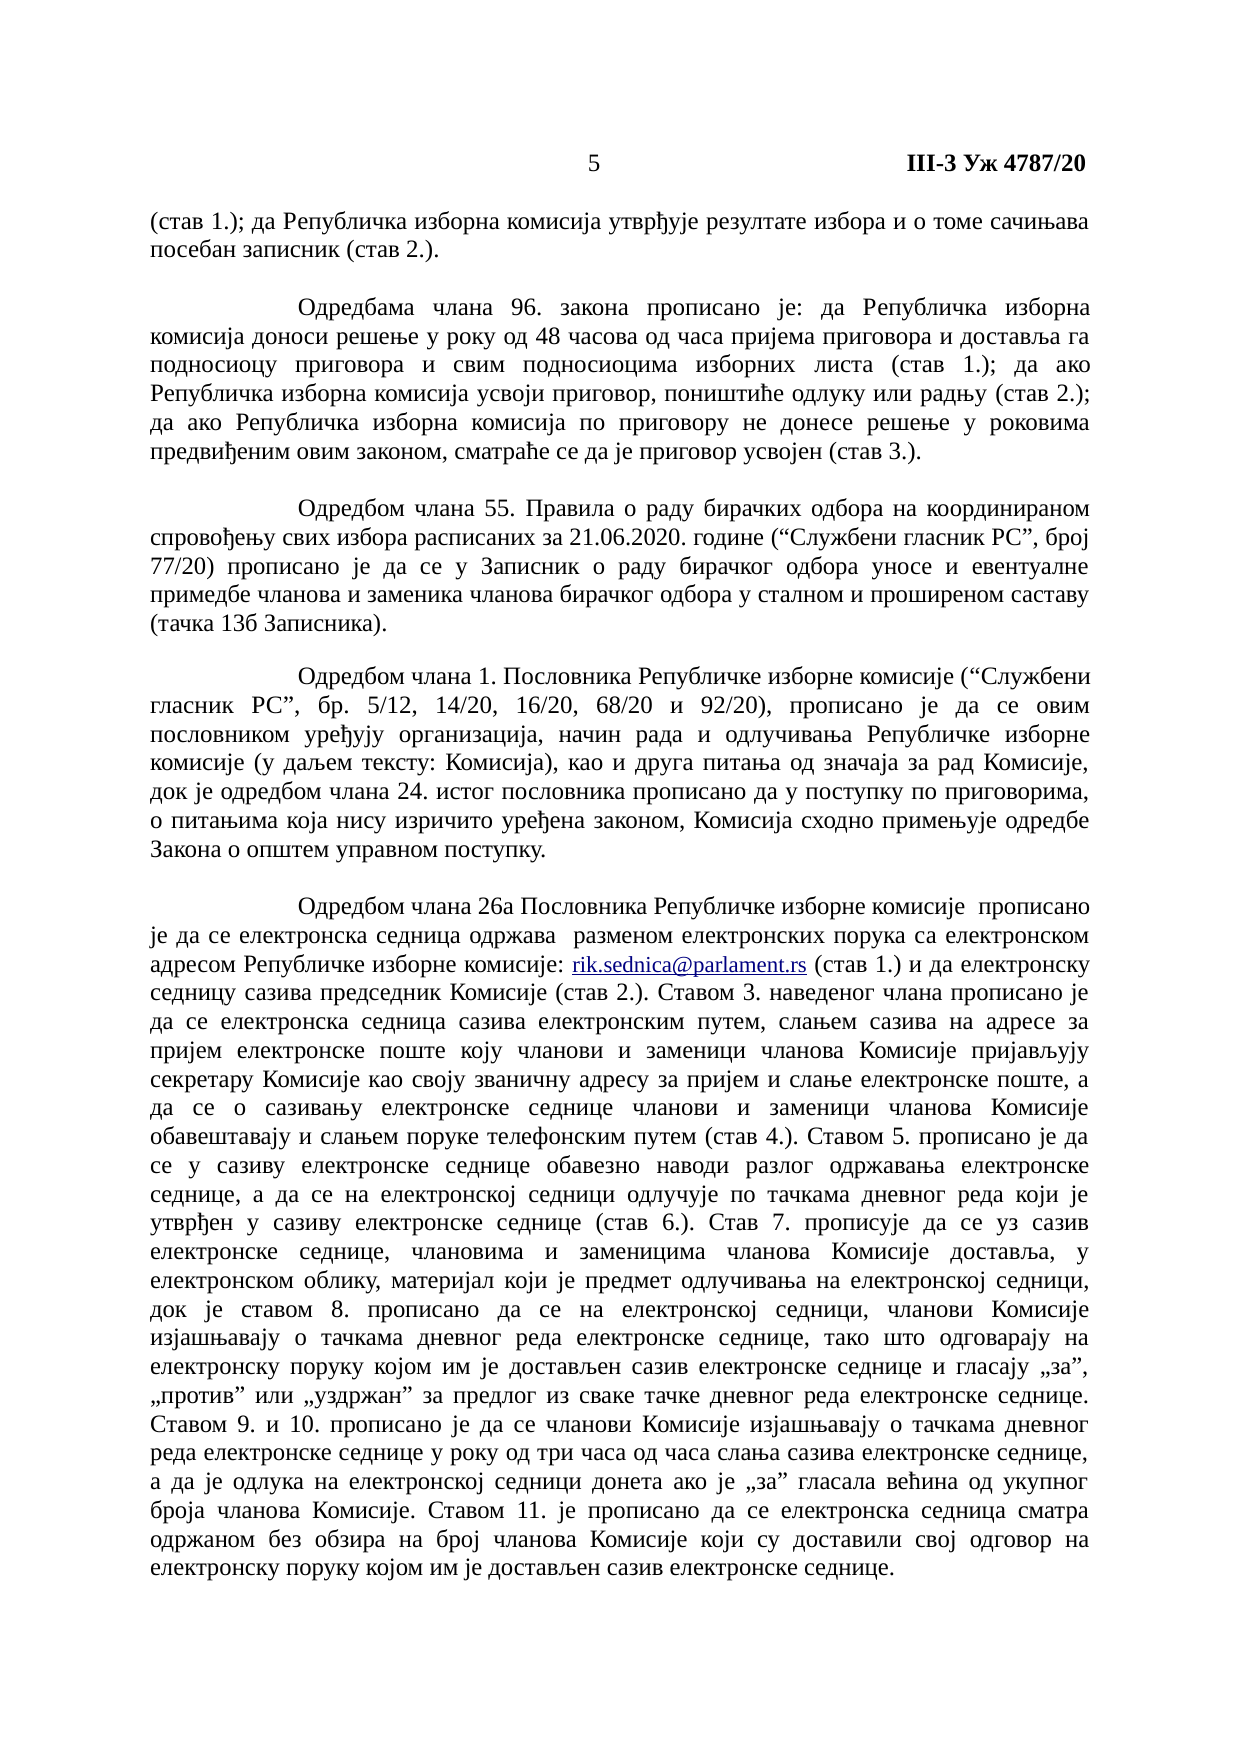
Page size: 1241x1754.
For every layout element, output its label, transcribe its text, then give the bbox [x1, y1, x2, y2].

text Одредбом члана 1. Пословника Републичке изборне комисије (“Службени гласник РС”, бр. 5/12, 14/20, 16/20, 68/20 и 92/20), прописано је да се овим пословником уређују организација, начин рада и одлучивања Републичке изборне комисије (у даљем тексту: Комисија), као и друга питања од значаја за рад Комисије, док је одредбом члана 24. истог пословника прописано да у поступку по приговорима, о питањима која нису изричито уређена законом, Комисија сходно примењује одредбе Закона о општем управном поступку. [150, 661, 1091, 862]
text (став 1.); да Републичка изборна комисија утврђује резултате избора и о томе сачињава посебан записник (став 2.). [150, 206, 1091, 263]
text Одредбом члана 26а Пословника Републичке изборне комисије прописано је да се електронска седница одржава разменом електронских порука са електронском адресом Републичке изборне комисије: rik.sednica@parlament.rs (став 1.) и да електронску седницу сазива председник Комисије (став 2.). Ставом 3. наведеног члана прописано је да се електронска седница сазива електронским путем, слањем сазива на адресе за пријем електронске поште коју чланови и заменици чланова Комисије пријављују секретару Комисије као своју званичну адресу за пријем и слање електронске поште, а да се о сазивању електронске седнице чланови и заменици чланова Комисије обавештавају и слањем поруке телефонским путем (став 4.). Ставом 5. прописано је да се у сазиву електронске седнице обавезно наводи разлог одржавања електронске седнице, а да се на електронској седници одлучује по тачкама дневног реда који је утврђен у сазиву електронске седнице (став 6.). Став 7. прописује да се уз сазив електронске седнице, члановима и заменицима чланова Комисије доставља, у електронском облику, материјал који је предмет одлучивања на електронској седници, док је ставом 8. прописано да се на електронској седници, чланови Комисије изјашњавају о тачкама дневног реда електронске седнице, тако што одговарају на електронску поруку којом им је достављен сазив електронске седнице и гласају „за”, „против” или „уздржан” за предлог из сваке тачке дневног реда електронске седнице. Ставом 9. и 10. прописано је да се чланови Комисије изјашњавају о тачкама дневног реда електронске седнице у року од три часа од часа слања сазива електронске седнице, а да је одлука на електронској седници донета ако је „за” гласала већина од укупног броја чланова Комисије. Ставом 11. је прописано да се електронска седница сматра одржаном без обзира на број чланова Комисије који су доставили свој одговор на електронску поруку којом им је достављен сазив електронске седнице. [150, 891, 1091, 1581]
text Одредбама члана 96. закона прописано је: да Републичка изборна комисија доноси решење у року од 48 часова од часа пријема приговора и доставља га подносиоцу приговора и свим подносиоцима изборних листа (став 1.); да ако Републичка изборна комисија усвоји приговор, поништиће одлуку или радњу (став 2.); да ако Републичка изборна комисија по приговору не донесе решење у роковима предвиђеним овим законом, сматраће се да је приговор усвојен (став 3.). [150, 292, 1091, 464]
text Одредбом члана 55. Правила о раду бирачких одбора на координираном спровођењу свих избора расписаних за 21.06.2020. године (“Службени гласник РС”, број 77/20) прописано је да се у Записник о раду бирачког одбора уносе и евентуалне примедбе чланова и заменика чланова бирачког одбора у сталном и проширеном саставу (тачка 13б Записника). [150, 493, 1091, 637]
